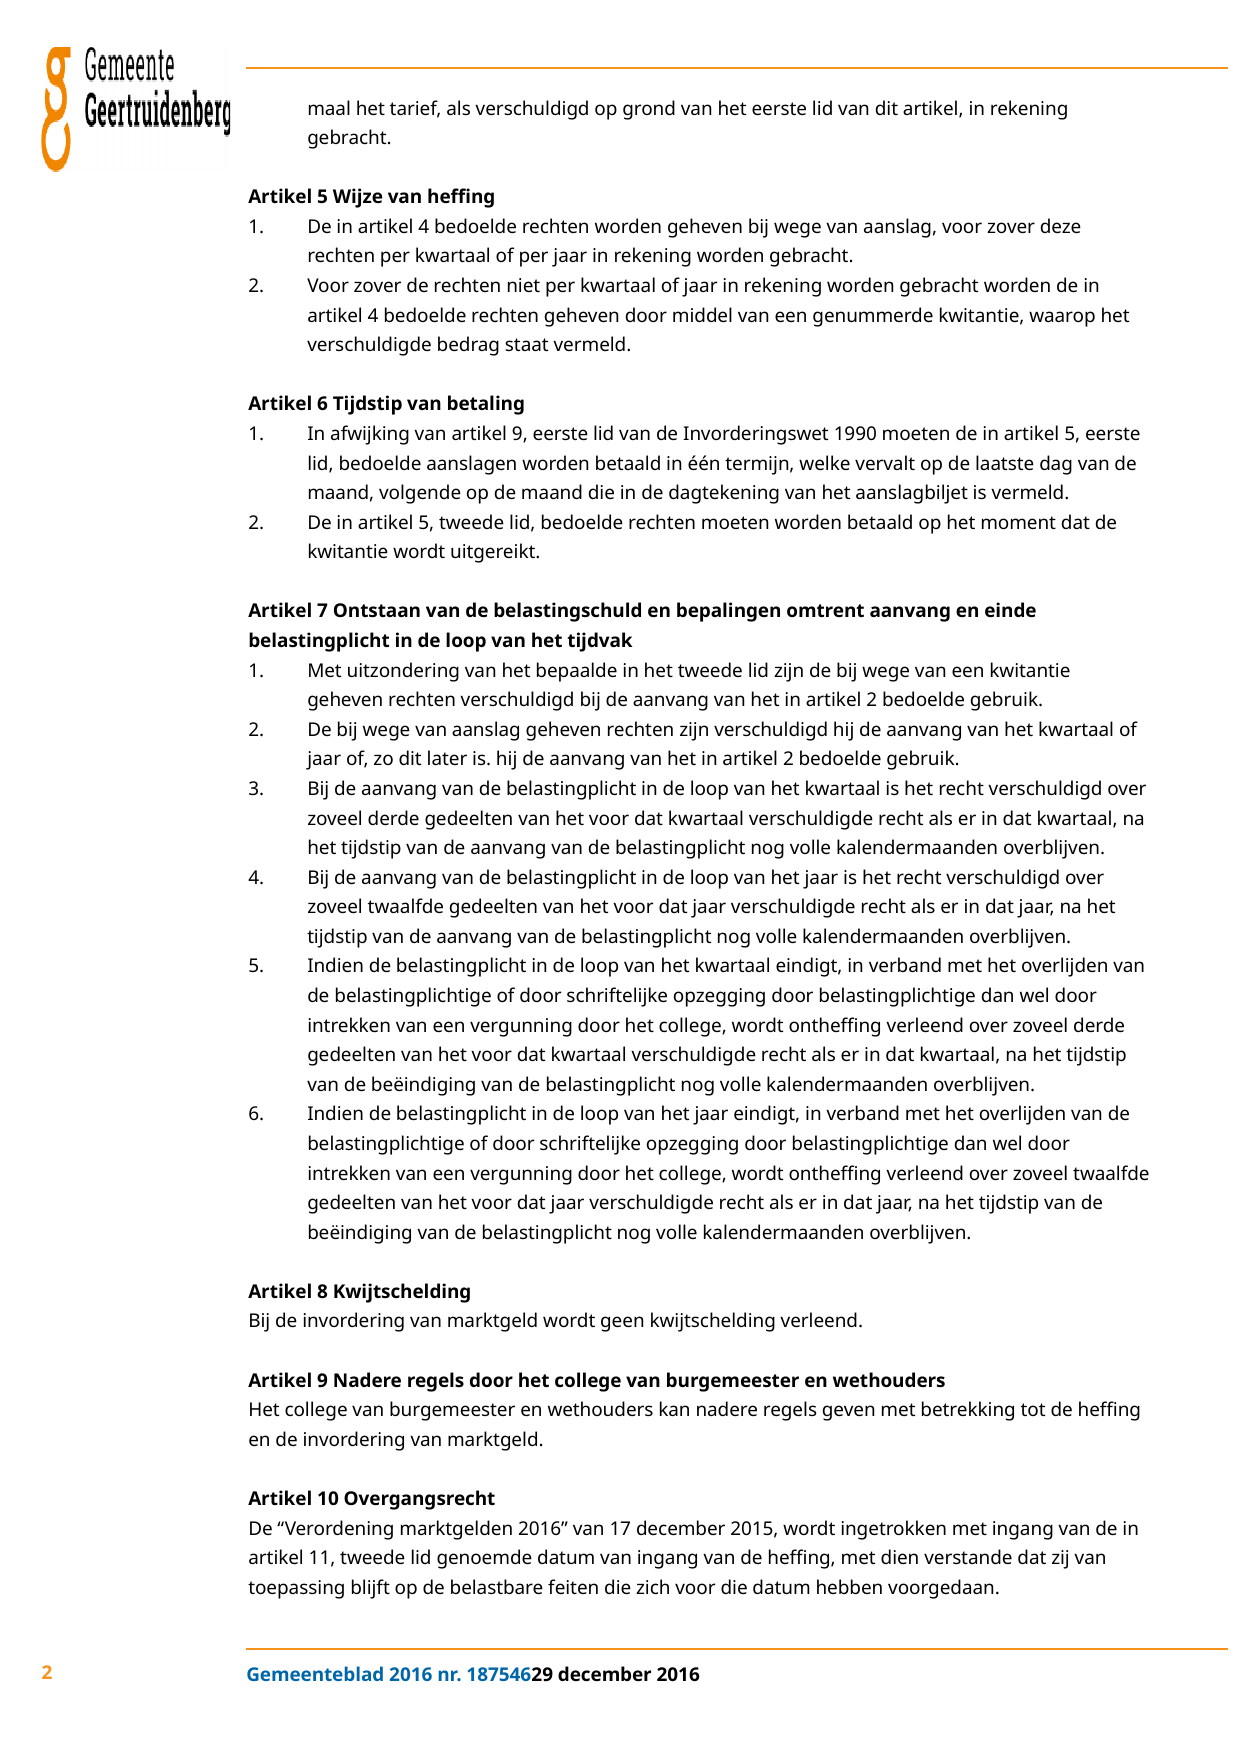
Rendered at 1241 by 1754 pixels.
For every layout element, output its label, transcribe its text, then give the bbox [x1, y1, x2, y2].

list De in artikel 4 bedoelde rechten worden geheven bij wege van aanslag, voor zover deze rechten per kwartaal of per jaar in rekening worden gebracht. [248, 213, 1152, 268]
picture [41, 47, 231, 172]
text De “Verordening marktgelden 2016” van 17 december 2015, wordt ingetrokken met ingang van de in artikel 11, tweede lid genoemde datum van ingang van de heffing, met dien verstande dat zij van toepassing blijft op de belastbare feiten die zich voor die datum hebben voorgedaan. [248, 1515, 1152, 1600]
list Voor zover de rechten niet per kwartaal of jaar in rekening worden gebracht worden de in artikel 4 bedoelde rechten geheven door middel van een genummerde kwitantie, waarop het verschuldigde bedrag staat vermeld. [248, 272, 1152, 357]
list Indien de belastingplicht in de loop van het kwartaal eindigt, in verband met het overlijden van de belastingplichtige of door schriftelijke opzegging door belastingplichtige dan wel door intrekken van een vergunning door het college, wordt ontheffing verleend over zoveel derde gedeelten van het voor dat kwartaal verschuldigde recht als er in dat kwartaal, na het tijdstip van de beëindiging van de belastingplicht nog volle kalendermaanden overblijven. [248, 953, 1152, 1097]
list Met uitzondering van het bepaalde in het tweede lid zijn de bij wege van een kwitantie geheven rechten verschuldigd bij de aanvang van het in artikel 2 bedoelde gebruik. [248, 657, 1152, 712]
list maal het tarief, als verschuldigd op grond van het eerste lid van dit artikel, in rekening gebracht. [248, 95, 1152, 150]
list Indien de belastingplicht in de loop van het jaar eindigt, in verband met het overlijden van de belastingplichtige of door schriftelijke opzegging door belastingplichtige dan wel door intrekken van een vergunning door het college, wordt ontheffing verleend over zoveel twaalfde gedeelten van het voor dat jaar verschuldigde recht als er in dat jaar, na het tijdstip van de beëindiging van de belastingplicht nog volle kalendermaanden overblijven. [248, 1101, 1152, 1245]
text Het college van burgemeester en wethouders kan nadere regels geven met betrekking tot de heffing en de invordering van marktgeld. [248, 1396, 1152, 1452]
list De bij wege van aanslag geheven rechten zijn verschuldigd hij de aanvang van het kwartaal of jaar of, zo dit later is. hij de aanvang van het in artikel 2 bedoelde gebruik. [248, 716, 1152, 771]
text Artikel 10 Overgangsrecht [248, 1485, 1152, 1511]
text Artikel 6 Tijdstip van betaling [248, 391, 1152, 416]
text Bij de invordering van marktgeld wordt geen kwijtschelding verleend. [248, 1308, 1152, 1333]
list In afwijking van artikel 9, eerste lid van de Invorderingswet 1990 moeten de in artikel 5, eerste lid, bedoelde aanslagen worden betaald in één termijn, welke vervalt op de laatste dag van de maand, volgende op de maand die in de dagtekening van het aanslagbiljet is vermeld. [248, 420, 1152, 505]
list Bij de aanvang van de belastingplicht in de loop van het kwartaal is het recht verschuldigd over zoveel derde gedeelten van het voor dat kwartaal verschuldigde recht als er in dat kwartaal, na het tijdstip van de aanvang van de belastingplicht nog volle kalendermaanden overblijven. [248, 775, 1152, 860]
list Bij de aanvang van de belastingplicht in de loop van het jaar is het recht verschuldigd over zoveel twaalfde gedeelten van het voor dat jaar verschuldigde recht als er in dat jaar, na het tijdstip van de aanvang van de belastingplicht nog volle kalendermaanden overblijven. [248, 864, 1152, 949]
text Artikel 8 Kwijtschelding [248, 1278, 1152, 1304]
text Artikel 5 Wijze van heffing [248, 183, 1152, 209]
list De in artikel 5, tweede lid, bedoelde rechten moeten worden betaald op het moment dat de kwitantie wordt uitgereikt. [248, 509, 1152, 564]
text Artikel 7 Ontstaan van de belastingschuld en bepalingen omtrent aanvang en einde belastingplicht in de loop van het tijdvak [248, 598, 1152, 653]
text Artikel 9 Nadere regels door het college van burgemeester en wethouders [248, 1367, 1152, 1393]
